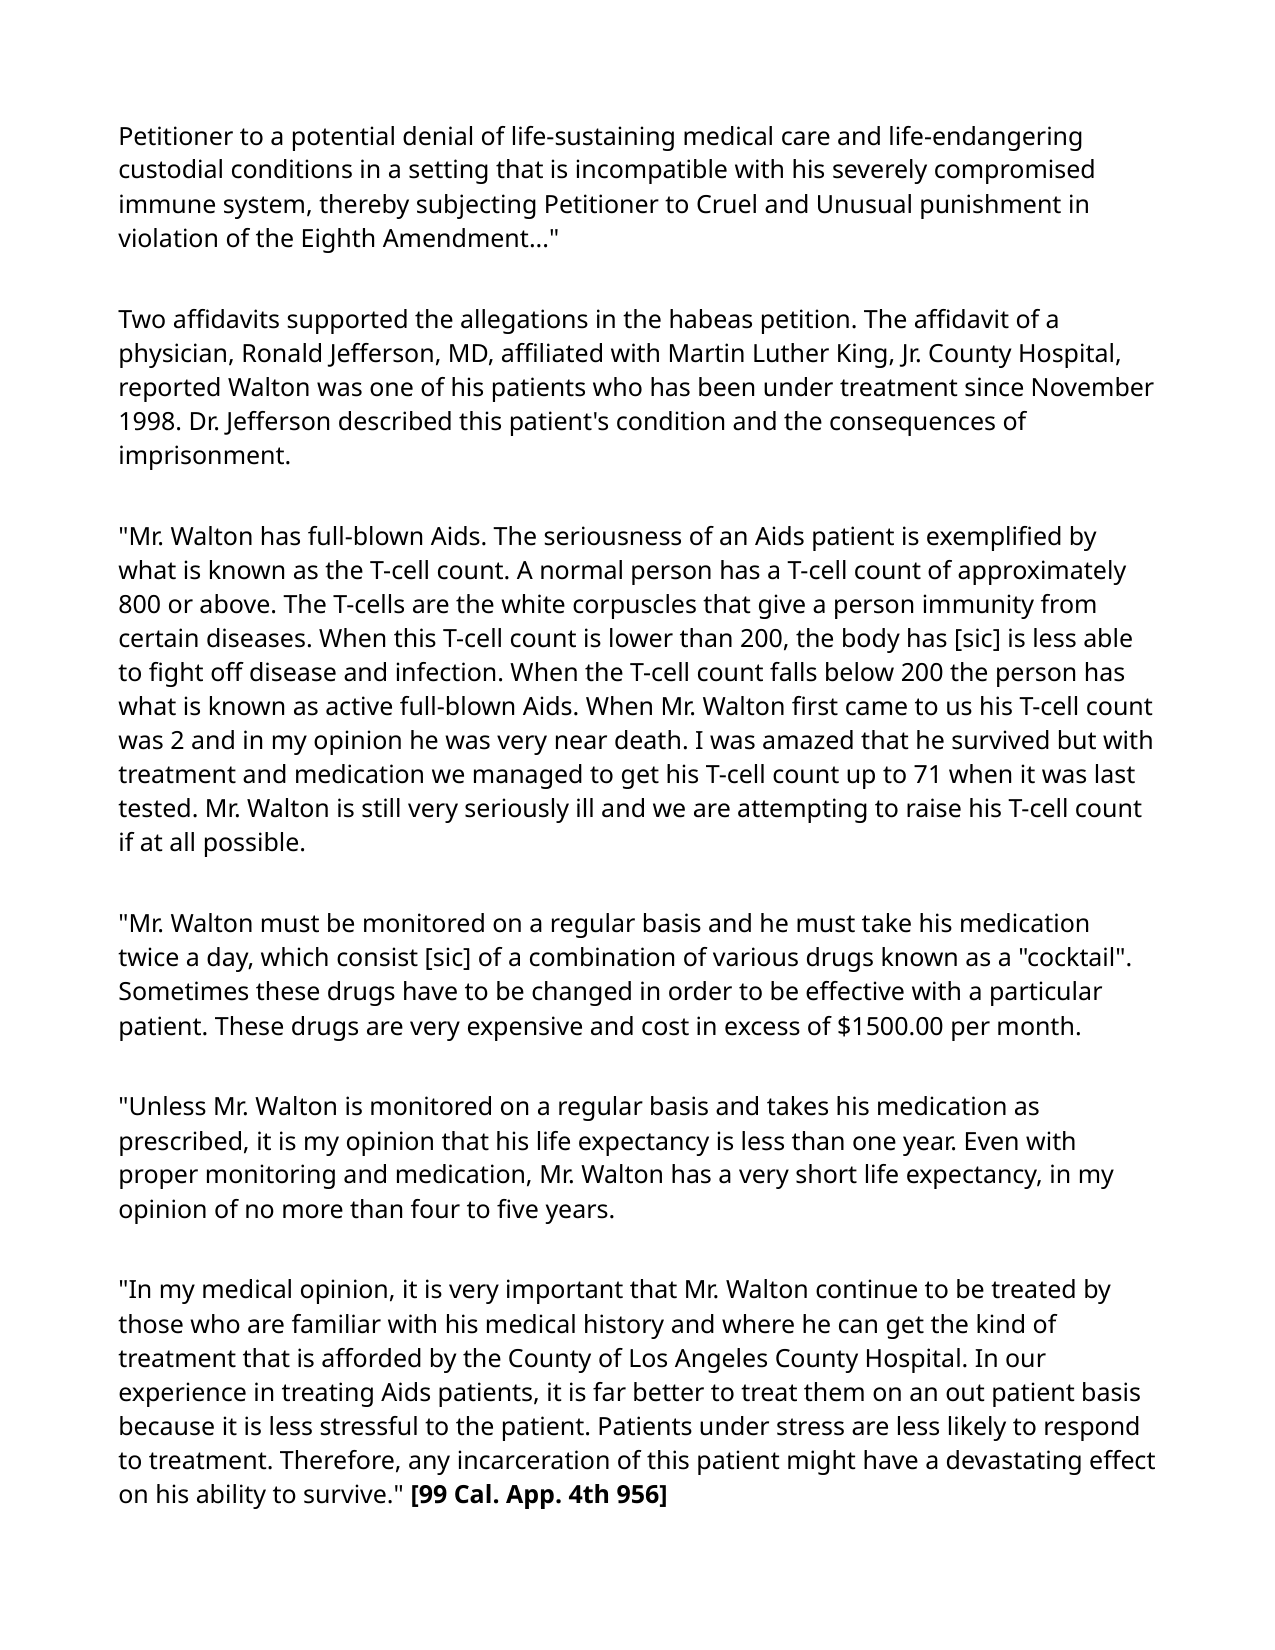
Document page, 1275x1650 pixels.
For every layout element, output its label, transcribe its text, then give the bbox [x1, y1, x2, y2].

text "Mr. Walton must be monitored on a regular basis and he must take his medication twice a day, which consist [sic] of a combination of various drugs known as a "cocktail". Sometimes these drugs have to be changed in order to be effective with a particular patient. These drugs are very expensive and cost in excess of $1500.00 per month. [118, 906, 1157, 1042]
text "In my medical opinion, it is very important that Mr. Walton continue to be treated by those who are familiar with his medical history and where he can get the kind of treatment that is afforded by the County of Los Angeles County Hospital. In our experience in treating Aids patients, it is far better to treat them on an out patient basis because it is less stressful to the patient. Patients under stress are less likely to respond to treatment. Therefore, any incarceration of this patient might have a devastating effect on his ability to survive." [99 Cal. App. 4th 956] [118, 1272, 1157, 1511]
text "Mr. Walton has full-blown Aids. The seriousness of an Aids patient is exemplified by what is known as the T-cell count. A normal person has a T-cell count of approximately 800 or above. The T-cells are the white corpuscles that give a person immunity from certain diseases. When this T-cell count is lower than 200, the body has [sic] is less able to fight off disease and infection. When the T-cell count falls below 200 the person has what is known as active full-blown Aids. When Mr. Walton first came to us his T-cell count was 2 and in my opinion he was very near death. I was amazed that he survived but with treatment and medication we managed to get his T-cell count up to 71 when it was last tested. Mr. Walton is still very seriously ill and we are attempting to raise his T-cell count if at all possible. [118, 518, 1157, 859]
text "Unless Mr. Walton is monitored on a regular basis and takes his medication as prescribed, it is my opinion that his life expectancy is less than one year. Even with proper monitoring and medication, Mr. Walton has a very short life expectancy, in my opinion of no more than four to five years. [118, 1089, 1157, 1225]
text Two affidavits supported the allegations in the habeas petition. The affidavit of a physician, Ronald Jefferson, MD, affiliated with Martin Luther King, Jr. County Hospital, reported Walton was one of his patients who has been under treatment since November 1998. Dr. Jefferson described this patient's condition and the consequences of imprisonment. [118, 301, 1157, 472]
text Petitioner to a potential denial of life-sustaining medical care and life-endangering custodial conditions in a setting that is incompatible with his severely compromised immune system, thereby subjecting Petitioner to Cruel and Unusual punishment in violation of the Eighth Amendment..." [118, 118, 1157, 254]
